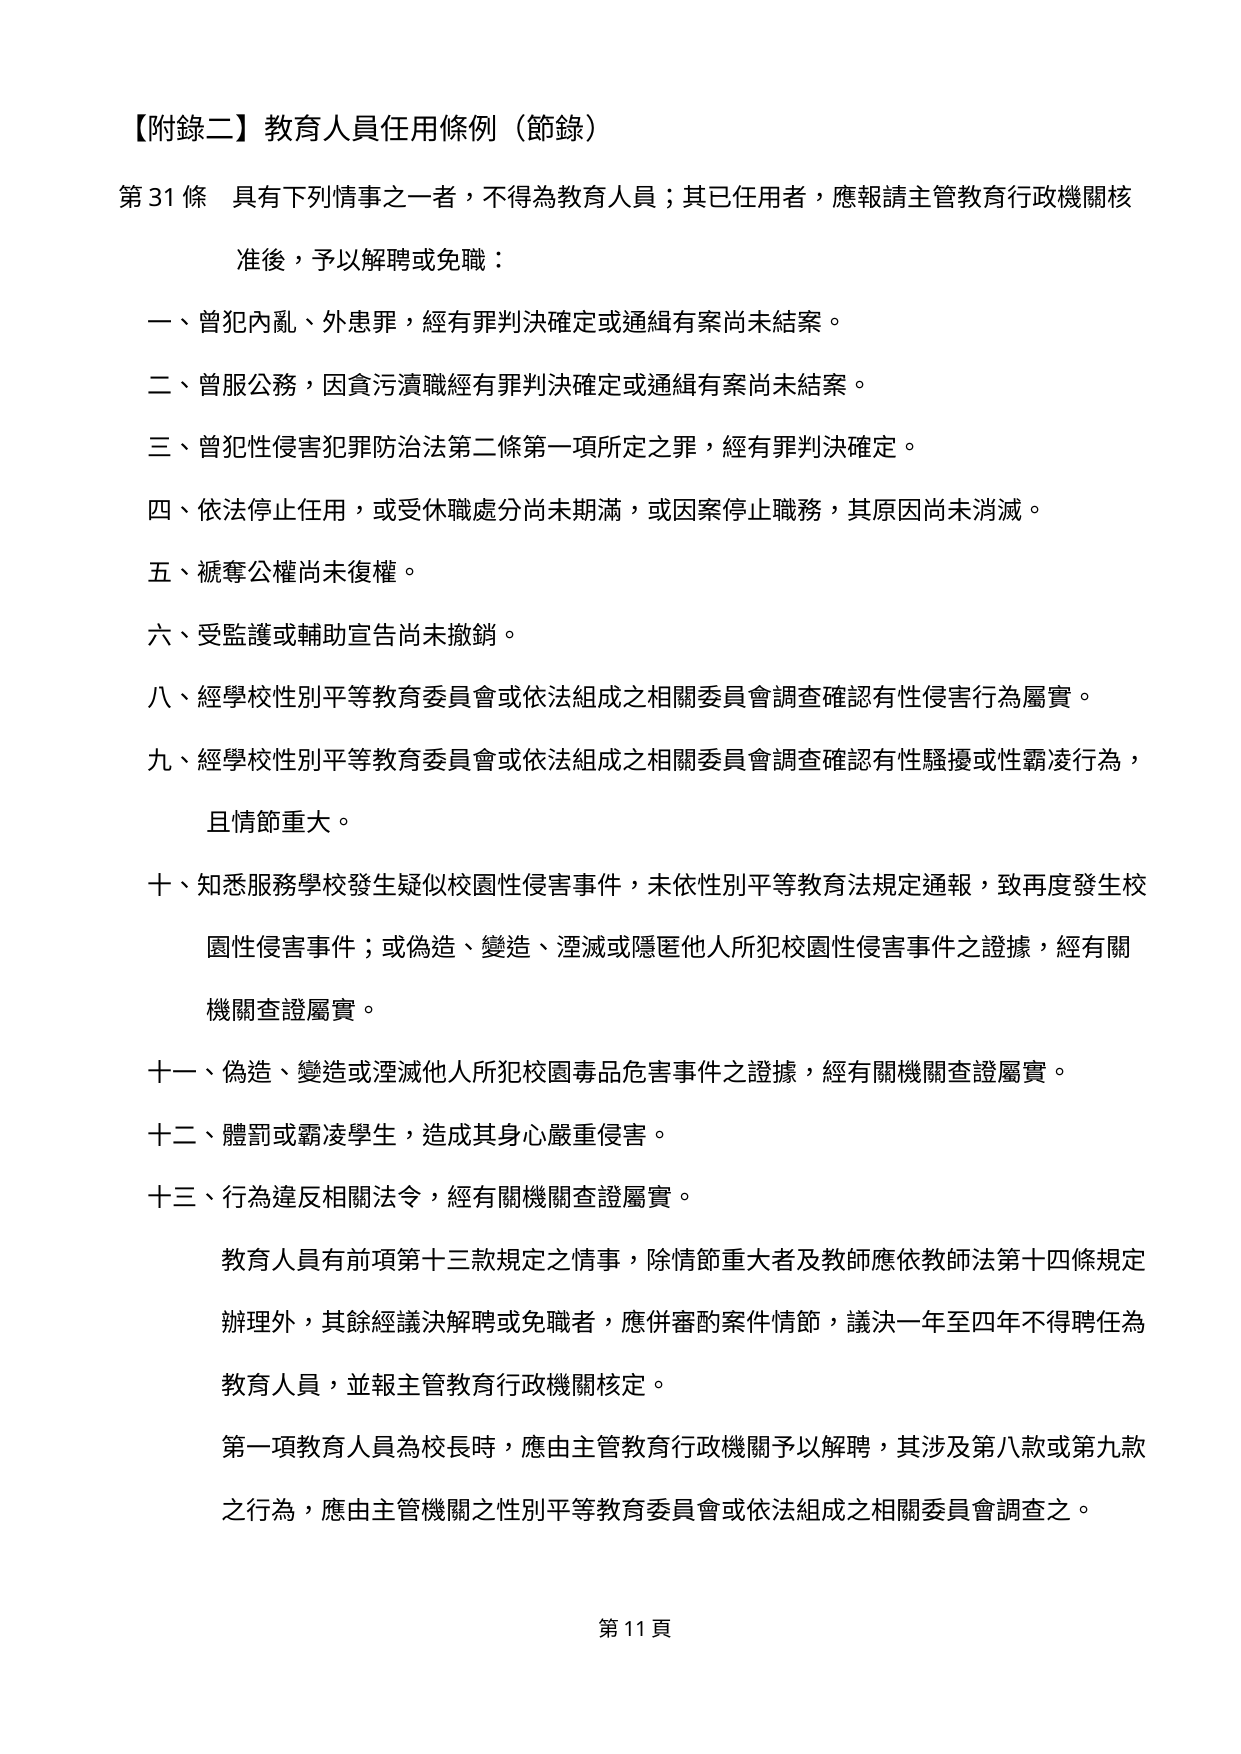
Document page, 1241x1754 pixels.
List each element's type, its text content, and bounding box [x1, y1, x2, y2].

text 二、曾服公務，因貪污瀆職經有罪判決確定或通緝有案尚未結案。 [148, 342, 1152, 404]
text 第一項教育人員為校長時，應由主管教育行政機關予以解聘，其涉及第八款或第九款之行為，應由主管機關之性別平等教育委員會或依法組成之相關委員會調查之。 [221, 1404, 1152, 1529]
text 九、經學校性別平等教育委員會或依法組成之相關委員會調查確認有性騷擾或性霸凌行為，且情節重大。 [148, 717, 1152, 842]
text 十二、體罰或霸凌學生，造成其身心嚴重侵害。 [148, 1092, 1152, 1154]
text 十一、偽造、變造或湮滅他人所犯校園毒品危害事件之證據，經有關機關查證屬實。 [148, 1029, 1152, 1092]
text 第31條 具有下列情事之一者，不得為教育人員；其已任用者，應報請主管教育行政機關核准後，予以解聘或免職： [118, 154, 1152, 279]
text 【附錄二】教育人員任用條例（節錄） [118, 85, 1152, 148]
text 十、知悉服務學校發生疑似校園性侵害事件，未依性別平等教育法規定通報，致再度發生校園性侵害事件；或偽造、變造、湮滅或隱匿他人所犯校園性侵害事件之證據，經有關機關查證屬實。 [148, 842, 1152, 1029]
text 四、依法停止任用，或受休職處分尚未期滿，或因案停止職務，其原因尚未消滅。 [148, 467, 1152, 529]
text 六、受監護或輔助宣告尚未撤銷。 [148, 592, 1152, 654]
text 八、經學校性別平等教育委員會或依法組成之相關委員會調查確認有性侵害行為屬實。 [148, 654, 1152, 717]
text 三、曾犯性侵害犯罪防治法第二條第一項所定之罪，經有罪判決確定。 [148, 404, 1152, 467]
text 教育人員有前項第十三款規定之情事，除情節重大者及教師應依教師法第十四條規定辦理外，其餘經議決解聘或免職者，應併審酌案件情節，議決一年至四年不得聘任為教育人員，並報主管教育行政機關核定。 [221, 1217, 1152, 1404]
text 五、褫奪公權尚未復權。 [148, 529, 1152, 592]
text 十三、行為違反相關法令，經有關機關查證屬實。 [148, 1154, 1152, 1217]
text 一、曾犯內亂、外患罪，經有罪判決確定或通緝有案尚未結案。 [148, 279, 1152, 342]
